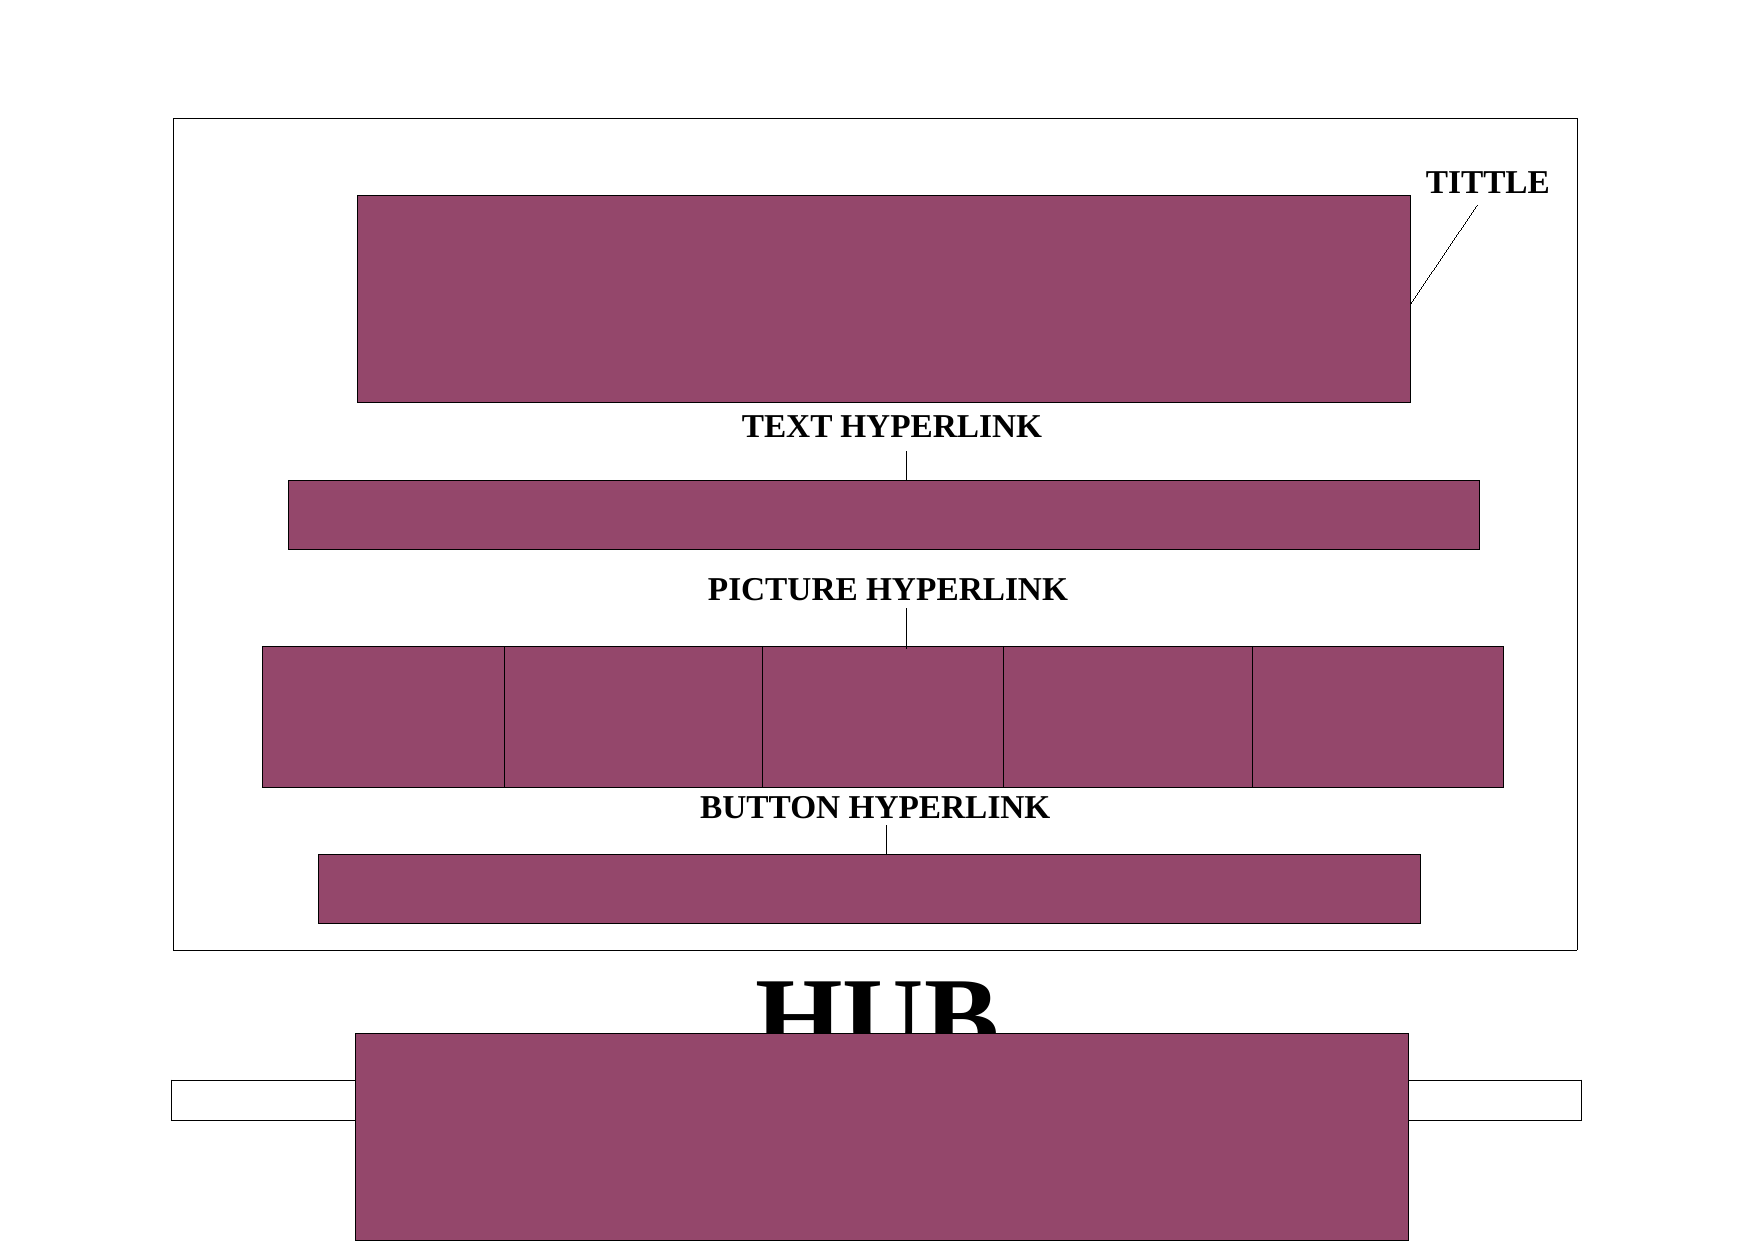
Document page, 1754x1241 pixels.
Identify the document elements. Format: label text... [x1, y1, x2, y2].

table_header [263, 647, 504, 787]
table_header [505, 647, 762, 787]
table_header [1409, 1081, 1581, 1120]
table_header [1253, 647, 1503, 787]
text HUB [118, 950, 1636, 1079]
table_header [172, 1081, 355, 1120]
table_header TITTLE TEXT HYPERLINK PICTURE HYPERLINK BUTTON HYPERLINK [174, 119, 1577, 950]
table_header [763, 647, 1003, 787]
table_header [1004, 647, 1252, 787]
